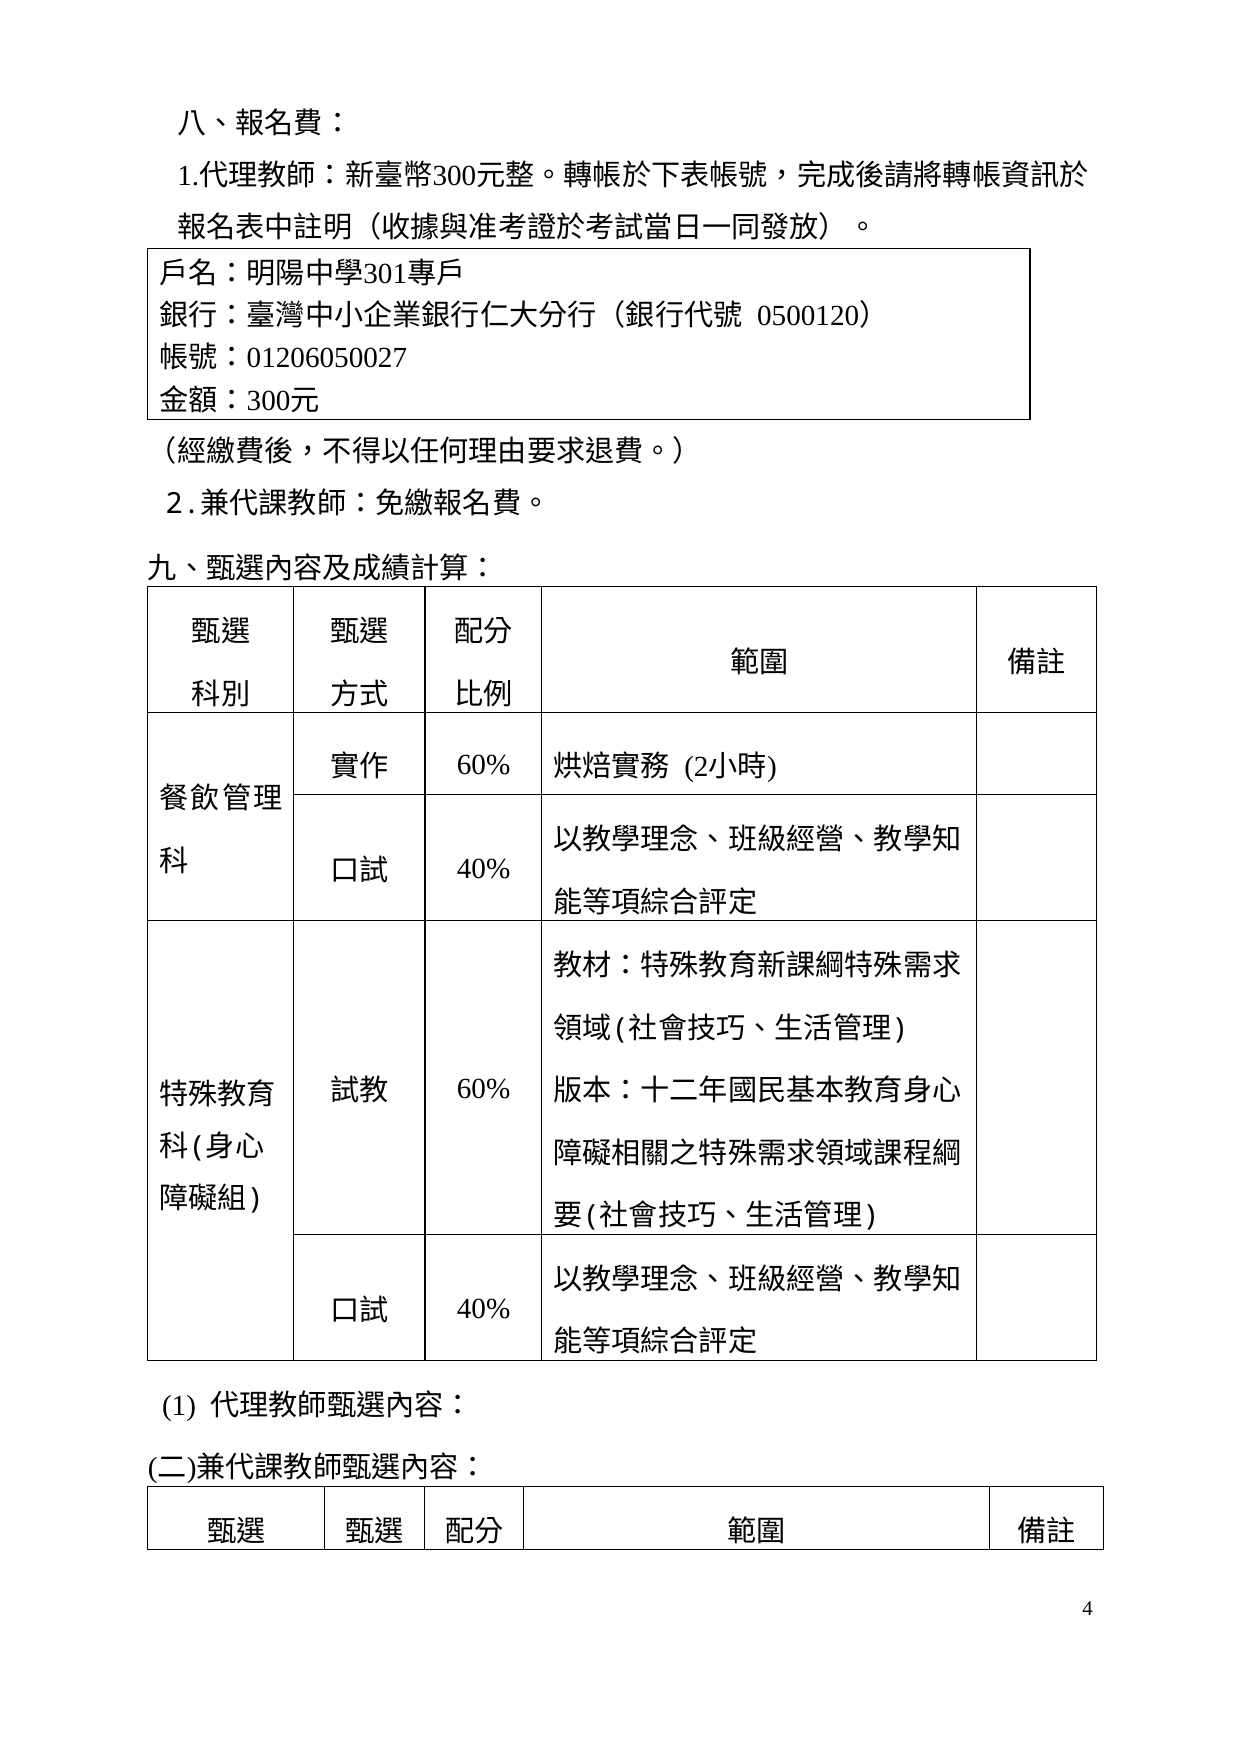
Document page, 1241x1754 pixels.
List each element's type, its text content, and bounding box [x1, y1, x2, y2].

table_cell 以教學理念、班級經營、教學知能等項綜合評定 [542, 795, 976, 920]
table_cell 口試 [294, 1235, 424, 1360]
table_cell 烘焙實務 (2小時) [542, 713, 976, 794]
list 代理教師甄選內容： [162, 1361, 1092, 1423]
text 九、甄選內容及成績計算： [148, 524, 1092, 586]
text (二)兼代課教師甄選內容： [148, 1423, 1092, 1486]
table_cell 60% [426, 713, 541, 794]
table_cell 口試 [294, 795, 424, 920]
table_header 配分 比例 [426, 587, 541, 712]
table_cell 60% [426, 921, 541, 1234]
table_cell 40% [426, 1235, 541, 1360]
table_header 甄選 科別 [148, 587, 293, 712]
table_header 戶名：明陽中學301專戶 銀行：臺灣中小企業銀行仁大分行（銀行代號 0500120） 帳號：01206050027 金額：300元 [148, 249, 1029, 418]
table_cell 教材：特殊教育新課綱特殊需求領域(社會技巧、生活管理) 版本：十二年國民基本教育身心障礙相關之特殊需求領域課程綱要(社會技巧、生活管理) [542, 921, 976, 1234]
table_cell [977, 1235, 1096, 1360]
table_header 範圍 [524, 1487, 989, 1549]
table_header 備註 [977, 587, 1096, 712]
table_cell [977, 795, 1096, 920]
table_cell [977, 921, 1096, 1234]
text （經繳費後，不得以任何理由要求退費。） [148, 419, 1092, 472]
text 1.代理教師：新臺幣300元整。轉帳於下表帳號，完成後請將轉帳資訊於報名表中註明（收據與准考證於考試當日一同發放）。 [177, 144, 1092, 248]
text 2.兼代課教師：免繳報名費。 [148, 472, 1092, 524]
text 八、報名費： [177, 92, 1092, 144]
table_header 備註 [990, 1487, 1103, 1549]
table_header 甄選 [148, 1487, 324, 1549]
table_cell 40% [426, 795, 541, 920]
table_header 甄選 [325, 1487, 424, 1549]
table_header 配分 [425, 1487, 523, 1549]
table_cell 以教學理念、班級經營、教學知能等項綜合評定 [542, 1235, 976, 1360]
table_cell 試教 [294, 921, 424, 1234]
table_cell [977, 713, 1096, 794]
table_header 範圍 [542, 587, 976, 712]
table_cell 餐飲管理科 [148, 713, 293, 920]
table_cell 實作 [294, 713, 424, 794]
table_cell 特殊教育科(身心障礙組) [148, 921, 293, 1360]
table_header 甄選 方式 [294, 587, 424, 712]
